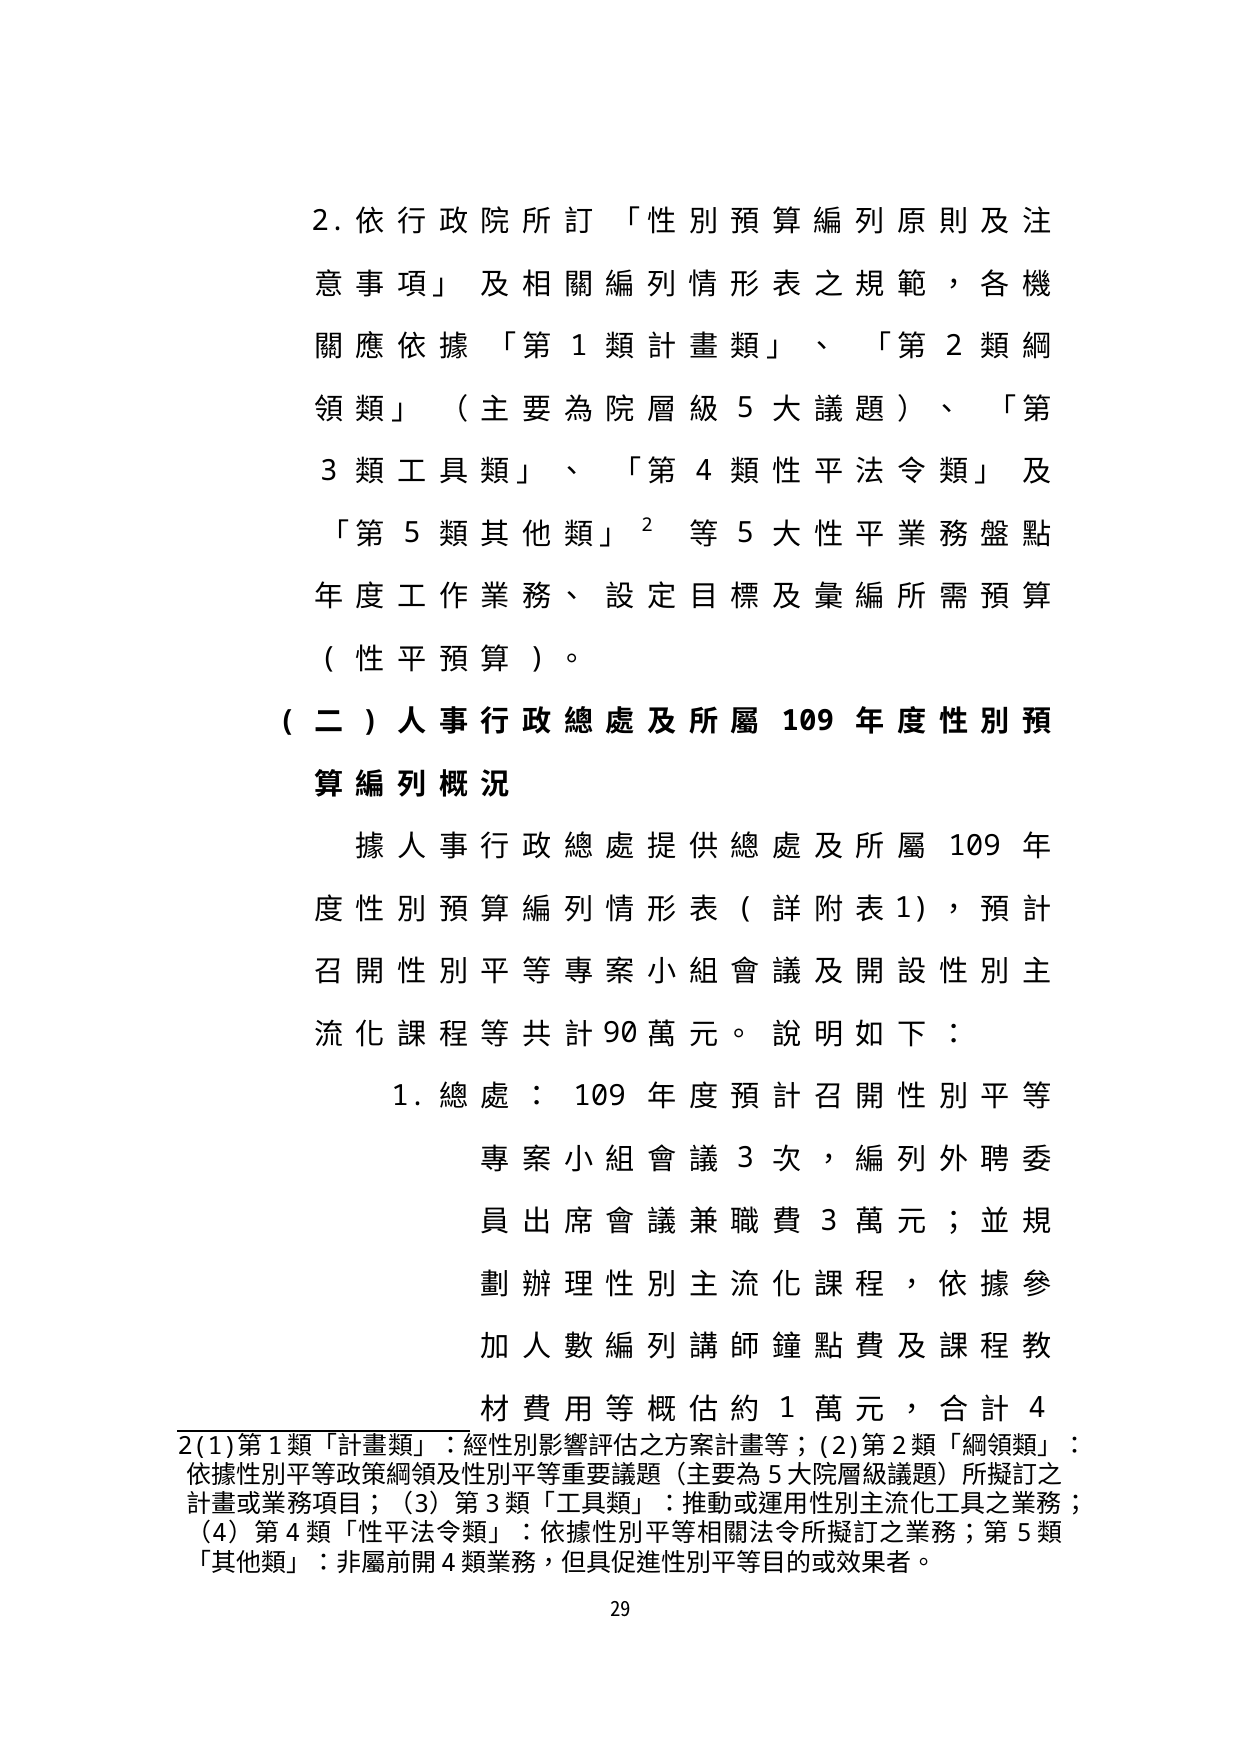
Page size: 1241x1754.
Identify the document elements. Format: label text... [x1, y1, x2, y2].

list 總處：109年度預計召開性別平等專案小組會議3次，編列外聘委員出席會議兼職費3萬元；並規劃辦理性別主流化課程，依據參加人數編列講師鐘點費及課程教材費用等概估約1萬元，合計4萬元。 [360, 1052, 1058, 1427]
text 據人事行政總處提供總處及所屬109年度性別預算編列情形表(詳附表1)，預計召開性別平等專案小組會議及開設性別主流化課程等共計90萬元。說明如下： [271, 802, 1058, 1052]
text (二)人事行政總處及所屬109年度性別預算編列概況 [242, 677, 1058, 802]
text (1)第1類「計畫類」：經性別影響評估之方案計畫等；(2)第2類「綱領類」：依據性別平等政策綱領及性別平等重要議題（主要為5大院層級議題）所擬訂之計畫或業務項目；（3）第3類「工具類」：推動或運用性別主流化工具之業務；（4）第4類「性平法令類」：依據性別平等相關法令所擬訂之業務；第5類「其他類」：非屬前開4類業務，但具促進性別平等目的或效果者。 [177, 1431, 1063, 1577]
text 2.依行政院所訂「性別預算編列原則及注意事項」及相關編列情形表之規範，各機關應依據「第1類計畫類」、「第2類綱領類」（主要為院層級5大議題）、「第3類工具類」、「第4類性平法令類」及「第5類其他類」等5大性平業務盤點年度工作業務、設定目標及彙編所需預算(性平預算)。 [271, 177, 1058, 677]
